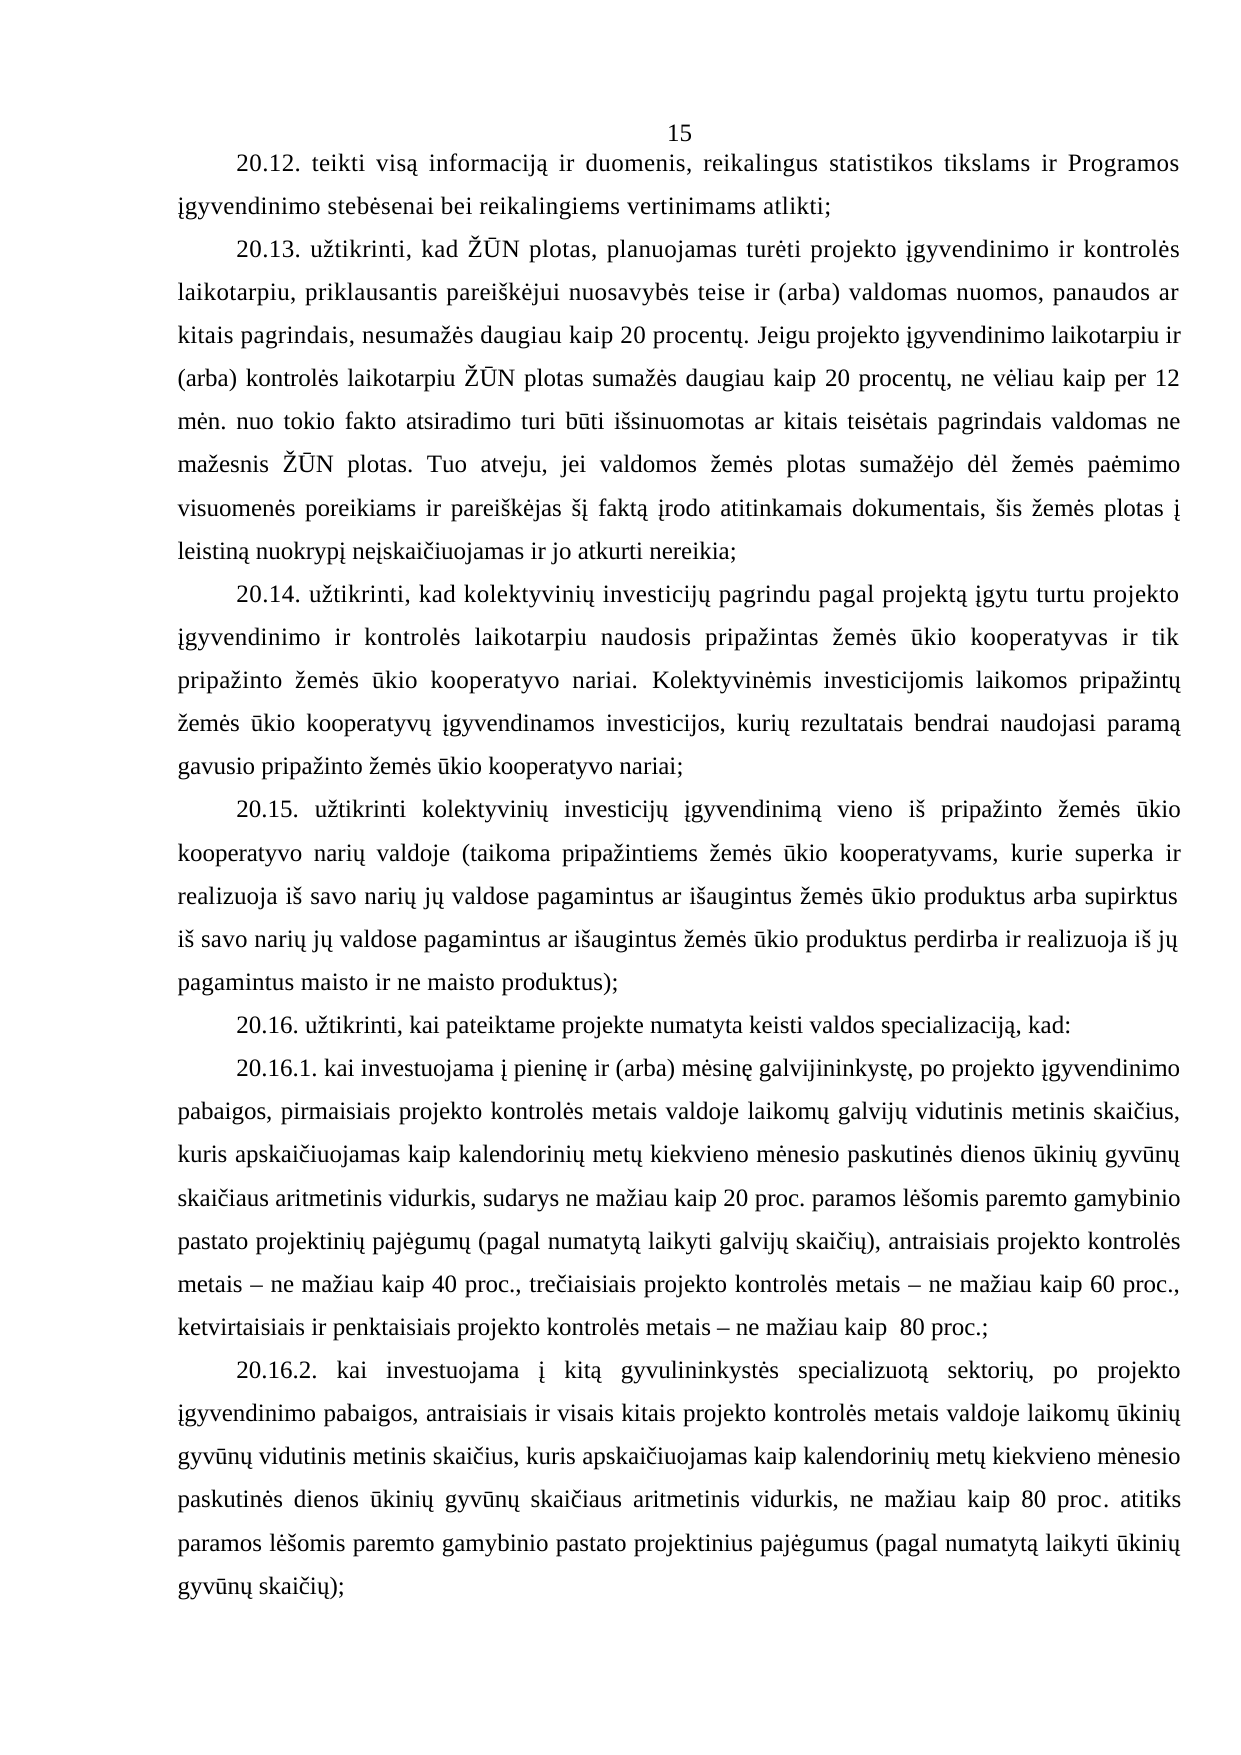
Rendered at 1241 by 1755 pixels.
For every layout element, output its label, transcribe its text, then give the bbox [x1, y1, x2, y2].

text 20.16.1. kai investuojama į pieninę ir (arba) mėsinę galvijininkystę, po projekto įgyvendinimo pabaigos, pirmaisiais projekto kontrolės metais valdoje laikomų galvijų vidutinis metinis skaičius, kuris apskaičiuojamas kaip kalendorinių metų kiekvieno mėnesio paskutinės dienos ūkinių gyvūnų skaičiaus aritmetinis vidurkis, sudarys ne mažiau kaip 20 proc. paramos lėšomis paremto gamybinio pastato projektinių pajėgumų (pagal numatytą laikyti galvijų skaičių), antraisiais projekto kontrolės metais – ne mažiau kaip 40 proc., trečiaisiais projekto kontrolės metais – ne mažiau kaip 60 proc., ketvirtaisiais ir penktaisiais projekto kontrolės metais – ne mažiau kaip 80 proc.; [177, 1053, 1181, 1341]
text 20.16.2. kai investuojama į kitą gyvulininkystės specializuotą sektorių, po projekto įgyvendinimo pabaigos, antraisiais ir visais kitais projekto kontrolės metais valdoje laikomų ūkinių gyvūnų vidutinis metinis skaičius, kuris apskaičiuojamas kaip kalendorinių metų kiekvieno mėnesio paskutinės dienos ūkinių gyvūnų skaičiaus aritmetinis vidurkis, ne mažiau kaip 80 proc. atitiks paramos lėšomis paremto gamybinio pastato projektinius pajėgumus (pagal numatytą laikyti ūkinių gyvūnų skaičių); [177, 1355, 1181, 1599]
text 20.12. teikti visą informaciją ir duomenis, reikalingus statistikos tikslams ir Programos įgyvendinimo stebėsenai bei reikalingiems vertinimams atlikti; [177, 148, 1181, 219]
text 20.16. užtikrinti, kai pateiktame projekte numatyta keisti valdos specializaciją, kad: [177, 1010, 1181, 1039]
text 20.13. užtikrinti, kad ŽŪN plotas, planuojamas turėti projekto įgyvendinimo ir kontrolės laikotarpiu, priklausantis pareiškėjui nuosavybės teise ir (arba) valdomas nuomos, panaudos ar kitais pagrindais, nesumažės daugiau kaip 20 procentų. Jeigu projekto įgyvendinimo laikotarpiu ir (arba) kontrolės laikotarpiu ŽŪN plotas sumažės daugiau kaip 20 procentų, ne vėliau kaip per 12 mėn. nuo tokio fakto atsiradimo turi būti išsinuomotas ar kitais teisėtais pagrindais valdomas ne mažesnis ŽŪN plotas. Tuo atveju, jei valdomos žemės plotas sumažėjo dėl žemės paėmimo visuomenės poreikiams ir pareiškėjas šį faktą įrodo atitinkamais dokumentais, šis žemės plotas į leistiną nuokrypį neįskaičiuojamas ir jo atkurti nereikia; [177, 234, 1181, 564]
text 20.15. užtikrinti kolektyvinių investicijų įgyvendinimą vieno iš pripažinto žemės ūkio kooperatyvo narių valdoje (taikoma pripažintiems žemės ūkio kooperatyvams, kurie superka ir realizuoja iš savo narių jų valdose pagamintus ar išaugintus žemės ūkio produktus arba supirktus iš savo narių jų valdose pagamintus ar išaugintus žemės ūkio produktus perdirba ir realizuoja iš jų pagamintus maisto ir ne maisto produktus); [177, 794, 1181, 996]
text 20.14. užtikrinti, kad kolektyvinių investicijų pagrindu pagal projektą įgytu turtu projekto įgyvendinimo ir kontrolės laikotarpiu naudosis pripažintas žemės ūkio kooperatyvas ir tik pripažinto žemės ūkio kooperatyvo nariai. Kolektyvinėmis investicijomis laikomos pripažintų žemės ūkio kooperatyvų įgyvendinamos investicijos, kurių rezultatais bendrai naudojasi paramą gavusio pripažinto žemės ūkio kooperatyvo nariai; [177, 579, 1181, 780]
